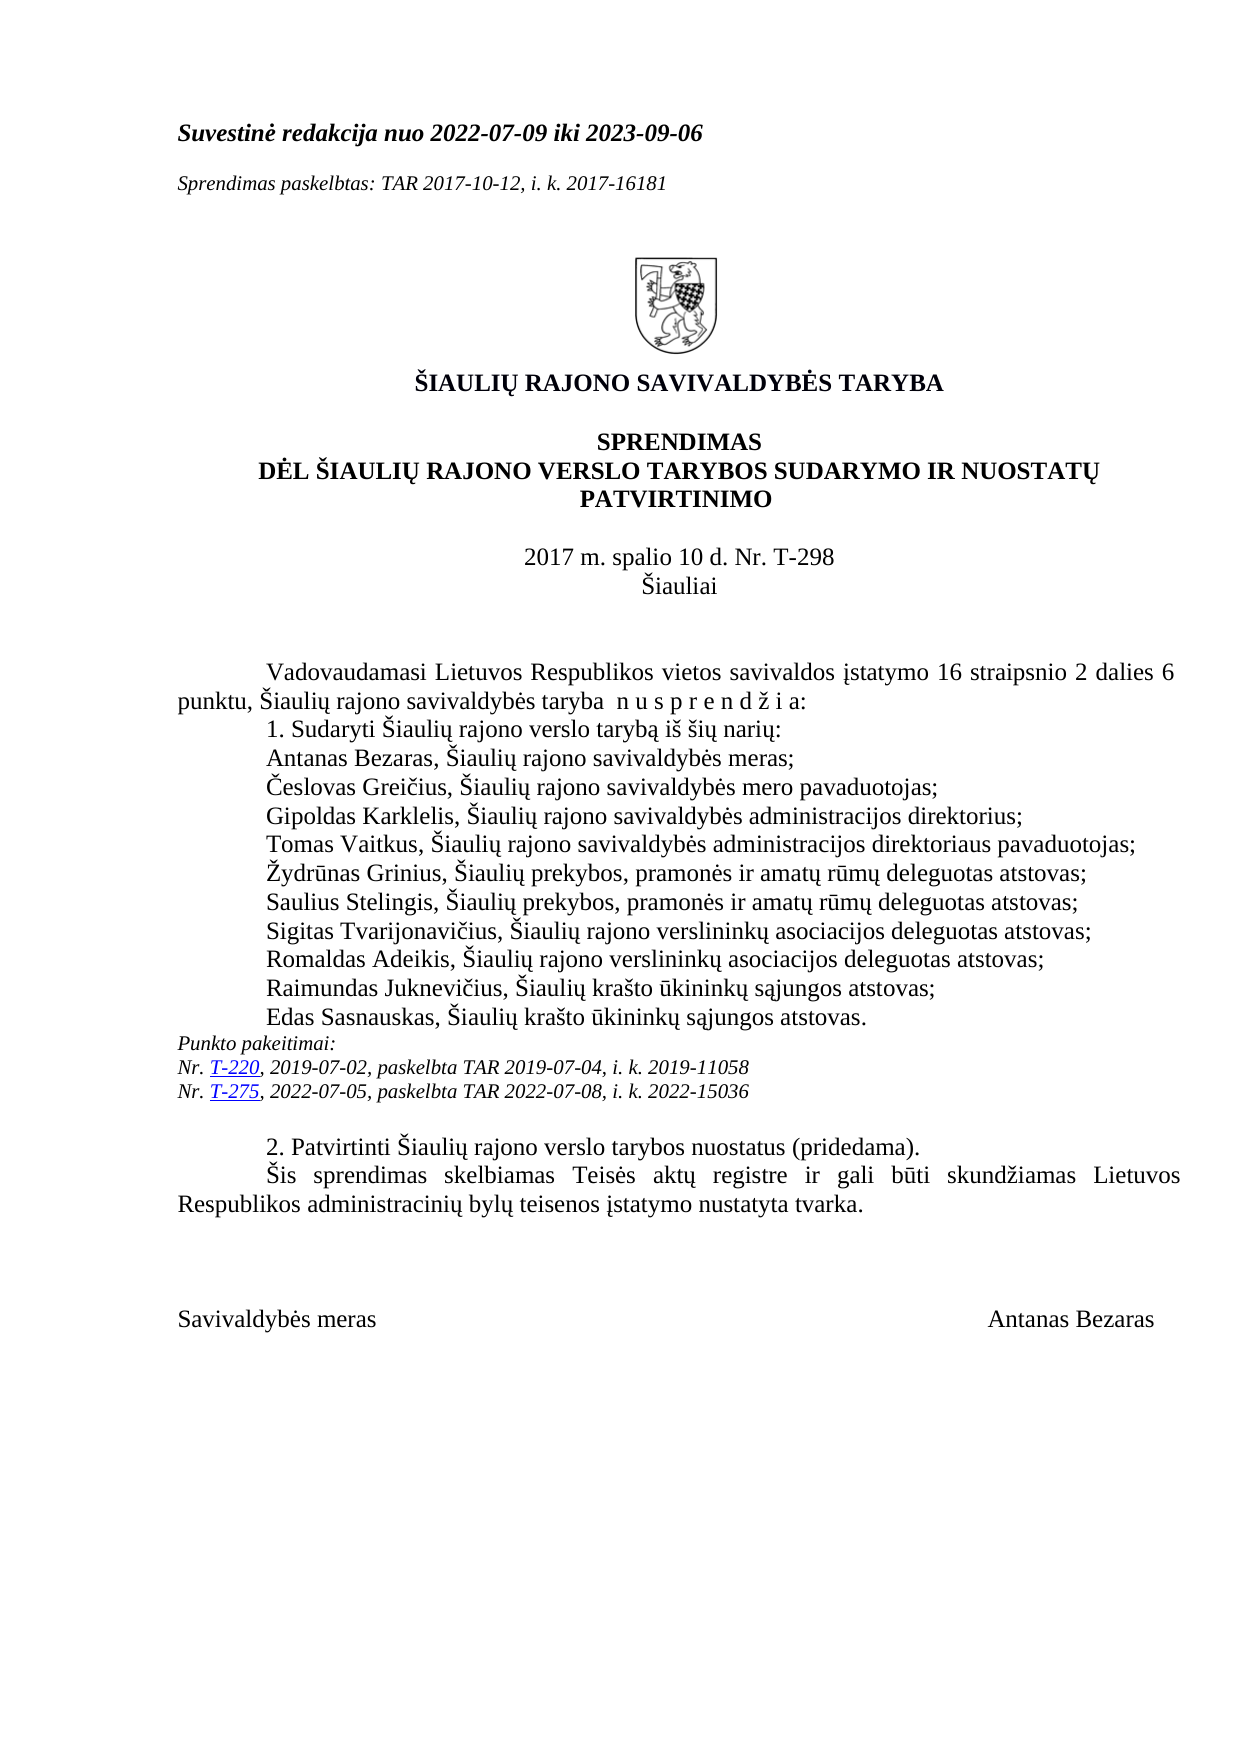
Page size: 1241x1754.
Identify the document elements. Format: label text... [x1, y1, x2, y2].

text SPRENDIMAS [177, 427, 1181, 456]
text Edas Sasnauskas, Šiaulių krašto ūkininkų sąjungos atstovas. [177, 1002, 1181, 1031]
text Punkto pakeitimai: [177, 1031, 1181, 1055]
text Antanas Bezaras, Šiaulių rajono savivaldybės meras; [177, 743, 1181, 772]
text Savivaldybės meras Antanas Bezaras [177, 1304, 1181, 1333]
text Tomas Vaitkus, Šiaulių rajono savivaldybės administracijos direktoriaus pavaduotojas; [177, 829, 1181, 858]
text ŠIAULIŲ RAJONO SAVIVALDYBĖS TARYBA [177, 368, 1181, 396]
text Saulius Stelingis, Šiaulių prekybos, pramonės ir amatų rūmų deleguotas atstovas; [177, 887, 1181, 916]
text Romaldas Adeikis, Šiaulių rajono verslininkų asociacijos deleguotas atstovas; [177, 944, 1181, 973]
text Nr. T-275, 2022-07-05, paskelbta TAR 2022-07-08, i. k. 2022-15036 [177, 1079, 1181, 1103]
text Raimundas Juknevičius, Šiaulių krašto ūkininkų sąjungos atstovas; [177, 973, 1181, 1002]
text Nr. T-220, 2019-07-02, paskelbta TAR 2019-07-04, i. k. 2019-11058 [177, 1055, 1181, 1079]
text Suvestinė redakcija nuo 2022-07-09 iki 2023-09-06 [177, 118, 1181, 147]
text Šiauliai [177, 571, 1181, 599]
text Sigitas Tvarijonavičius, Šiaulių rajono verslininkų asociacijos deleguotas atstovas; [177, 916, 1181, 944]
text 1. Sudaryti Šiaulių rajono verslo tarybą iš šių narių: [177, 714, 1181, 743]
text Žydrūnas Grinius, Šiaulių prekybos, pramonės ir amatų rūmų deleguotas atstovas; [177, 858, 1181, 887]
text Šis sprendimas skelbiamas Teisės aktų registre ir gali būti skundžiamas Lietuvos Respublikos administracinių bylų teisenos įstatymo nustatyta tvarka. [177, 1161, 1181, 1218]
text Sprendimas paskelbtas: TAR 2017-10-12, i. k. 2017-16181 [177, 171, 1181, 195]
text Vadovaudamasi Lietuvos Respublikos vietos savivaldos įstatymo 16 straipsnio 2 dalies 6 punktu, Šiaulių rajono savivaldybės taryba n u s p r e n d ž i a: [177, 657, 1181, 714]
text Česlovas Greičius, Šiaulių rajono savivaldybės mero pavaduotojas; [177, 772, 1181, 801]
text Gipoldas Karklelis, Šiaulių rajono savivaldybės administracijos direktorius; [177, 801, 1181, 829]
text 2017 m. spalio 10 d. Nr. T-298 [177, 542, 1181, 571]
text 2. Patvirtinti Šiaulių rajono verslo tarybos nuostatus (pridedama). [177, 1132, 1181, 1161]
text DĖL Šiaulių rajono VERSLO TARYBOS SUDARYMO ir NUOSTATŲ PATVIRTINIMO [177, 456, 1181, 513]
